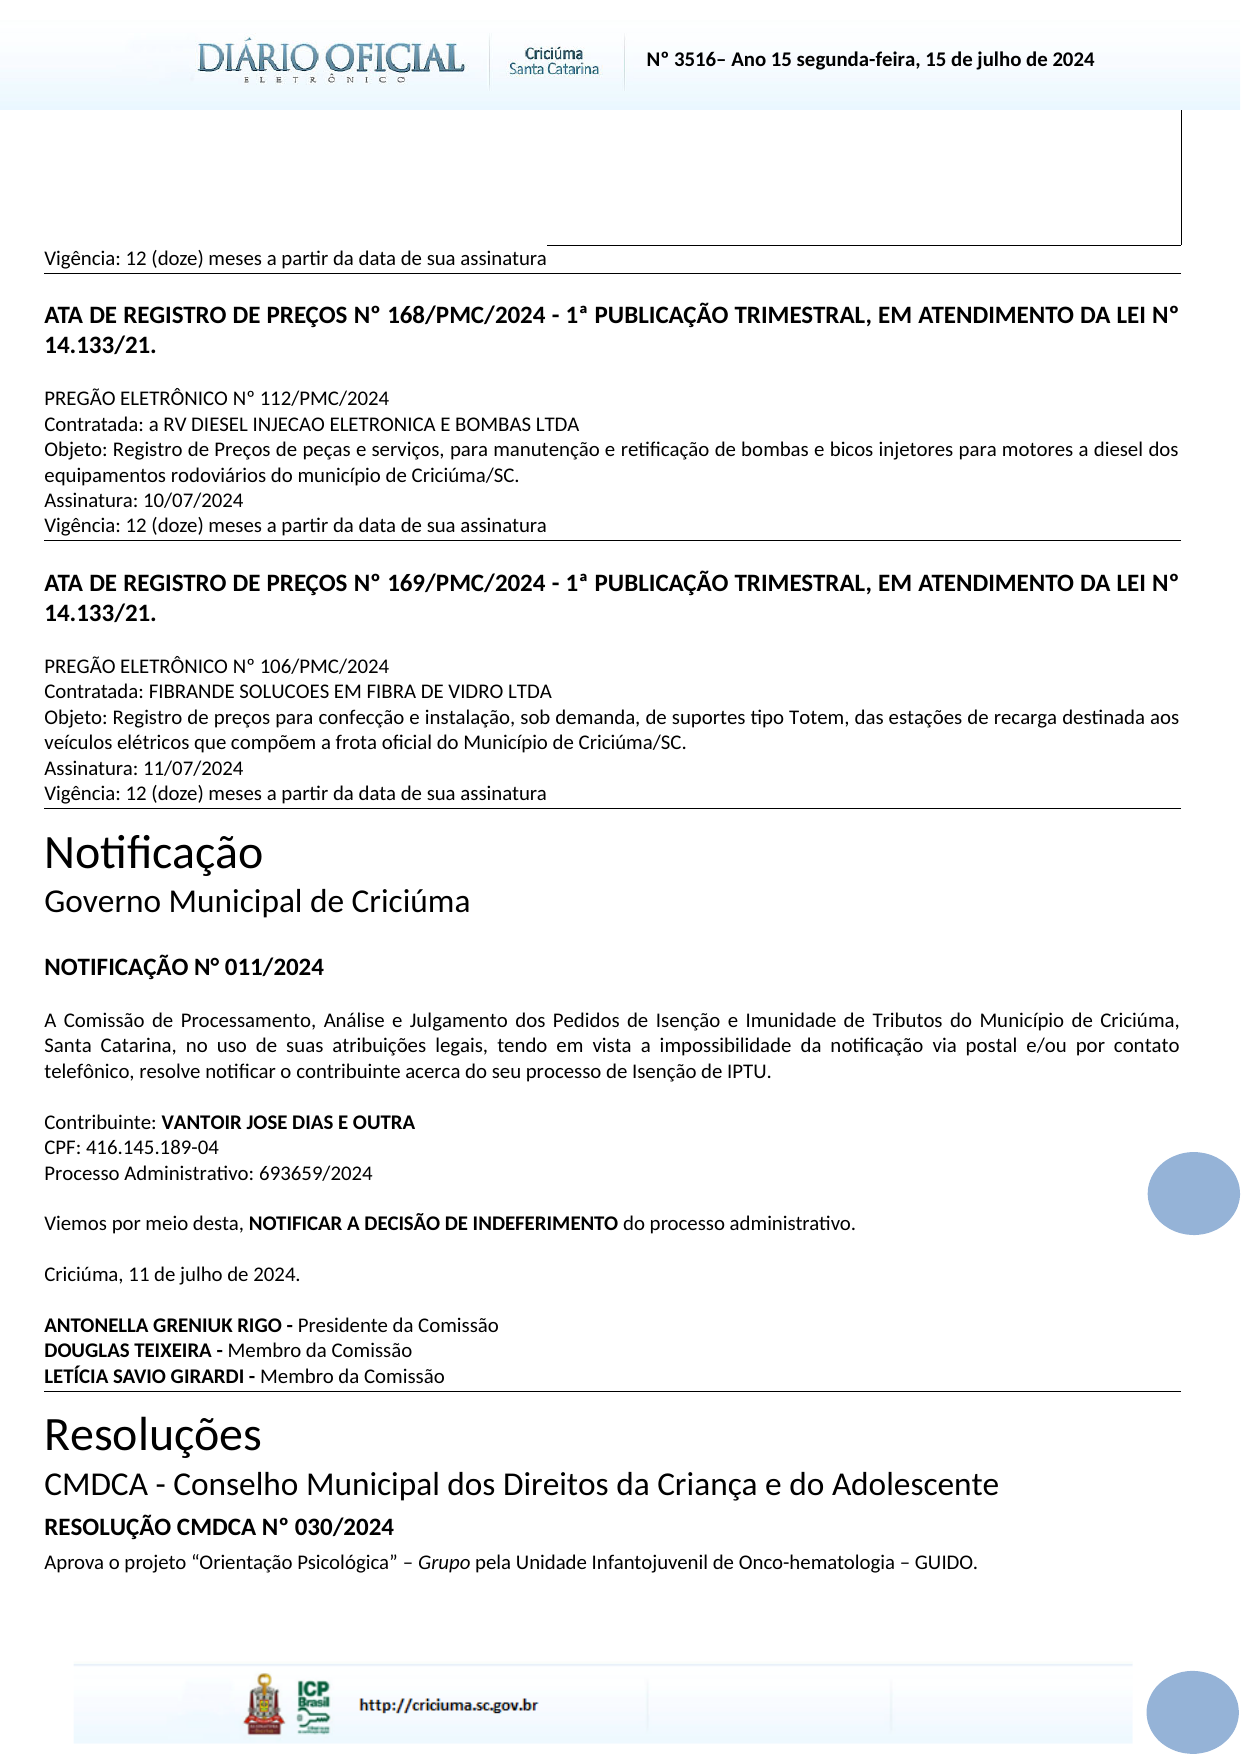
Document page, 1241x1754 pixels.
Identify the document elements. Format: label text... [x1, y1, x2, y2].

text Contratada: FIBRANDE SOLUCOES EM FIBRA DE VIDRO LTDA [44, 678, 1181, 704]
text LETÍCIA SAVIO GIRARDI - Membro da Comissão [44, 1363, 1181, 1391]
text Governo Municipal de Criciúma [44, 880, 1181, 921]
text ATA DE REGISTRO DE PREÇOS Nº 169/PMC/2024 - 1ª PUBLICAÇÃO TRIMESTRAL, EM ATENDIMENTO DA LEI Nº 14.133/21. [44, 567, 1181, 628]
text Contratada: a RV DIESEL INJECAO ELETRONICA E BOMBAS LTDA [44, 411, 1181, 436]
text Criciúma, 11 de julho de 2024. [44, 1261, 1181, 1287]
text Resoluções [44, 1404, 1181, 1463]
text ATA DE REGISTRO DE PREÇOS Nº 168/PMC/2024 - 1ª PUBLICAÇÃO TRIMESTRAL, EM ATENDIMENTO DA LEI Nº 14.133/21. [44, 299, 1181, 360]
text PREGÃO ELETRÔNICO Nº 106/PMC/2024 [44, 653, 1181, 678]
text Contribuinte: VANTOIR JOSE DIAS E OUTRA [44, 1109, 1181, 1134]
text Aprova o projeto “Orientação Psicológica” – Grupo pela Unidade Infantojuvenil de Onco-hematologia – GUIDO. [44, 1549, 1181, 1575]
text A Comissão de Processamento, Análise e Julgamento dos Pedidos de Isenção e Imunidade de Tributos do Município de Criciúma, Santa Catarina, no uso de suas atribuições legais, tendo em vista a impossibilidade da notificação via postal e/ou por contato telefônico, resolve notificar o contribuinte acerca do seu processo de Isenção de IPTU. [44, 1007, 1181, 1083]
text Objeto: Registro de Preços de peças e serviços, para manutenção e retificação de bombas e bicos injetores para motores a diesel dos equipamentos rodoviários do município de Criciúma/SC. [44, 436, 1181, 487]
text Vigência: 12 (doze) meses a partir da data de sua assinatura [44, 513, 1181, 540]
text PREGÃO ELETRÔNICO Nº 112/PMC/2024 [44, 386, 1181, 411]
text Processo Administrativo: 693659/2024 [44, 1160, 1165, 1185]
text NOTIFICAÇÃO N° 011/2024 [44, 951, 1181, 982]
text Vigência: 12 (doze) meses a partir da data de sua assinatura [44, 245, 1181, 273]
text Notificação [44, 821, 1181, 880]
text ANTONELLA GRENIUK RIGO - Presidente da Comissão [44, 1312, 1181, 1338]
text RESOLUÇÃO CMDCA Nº 030/2024 [44, 1511, 1181, 1542]
text Assinatura: 10/07/2024 [44, 487, 1181, 513]
text CMDCA - Conselho Municipal dos Direitos da Criança e do Adolescente [44, 1463, 1181, 1503]
text Vigência: 12 (doze) meses a partir da data de sua assinatura [44, 780, 1181, 808]
text DOUGLAS TEIXEIRA - Membro da Comissão [44, 1338, 1181, 1363]
text Assinatura: 11/07/2024 [44, 755, 1181, 780]
text CPF: 416.145.189-04 [44, 1134, 1181, 1160]
text Objeto: Registro de preços para confecção e instalação, sob demanda, de suportes tipo Totem, das estações de recarga destinada aos veículos elétricos que compõem a frota oficial do Município de Criciúma/SC. [44, 704, 1181, 755]
text Viemos por meio desta, NOTIFICAR A DECISÃO DE INDEFERIMENTO do processo administrativo. [44, 1211, 1181, 1236]
